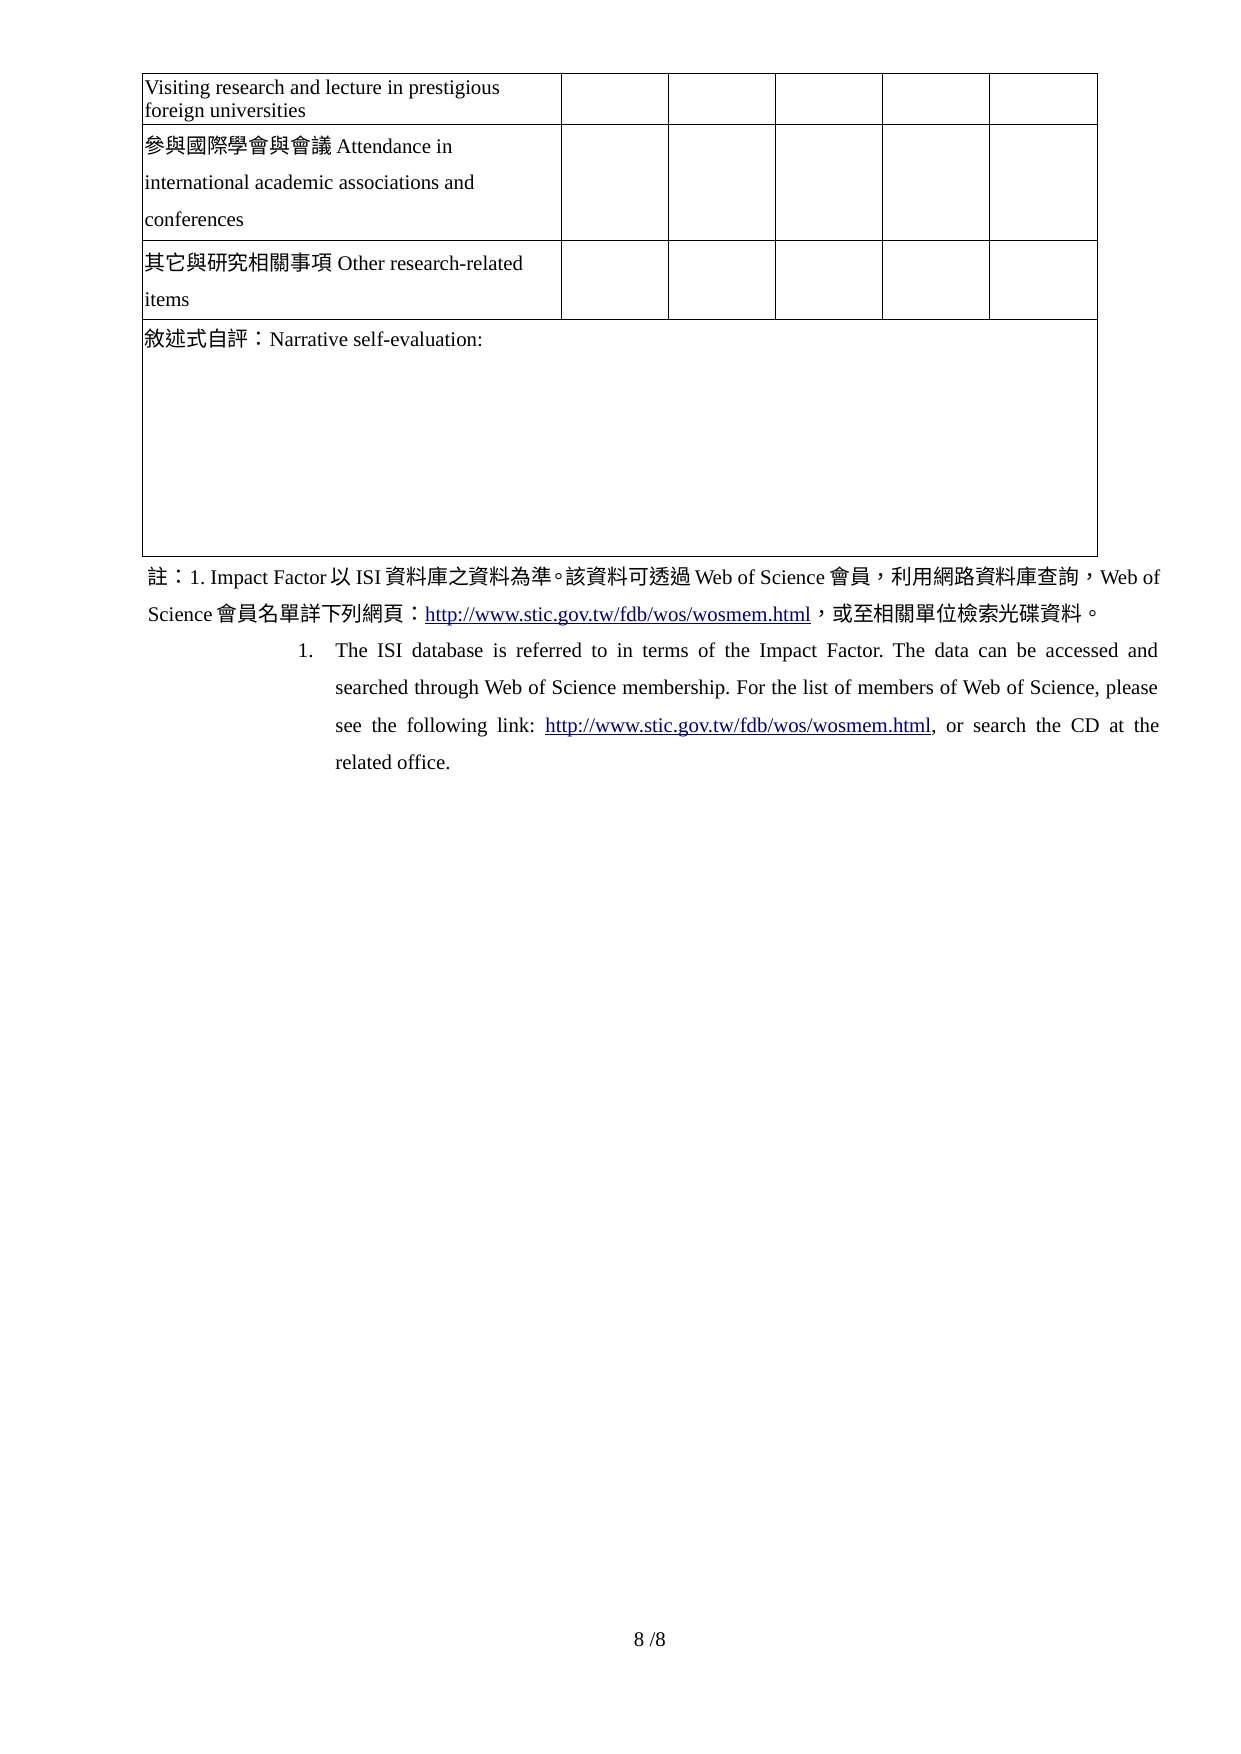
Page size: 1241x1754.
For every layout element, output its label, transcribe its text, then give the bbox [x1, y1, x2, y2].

table_cell [562, 74, 668, 123]
table_cell 敘述式自評：Narrative self-evaluation: [143, 320, 1097, 556]
table_cell [990, 241, 1097, 319]
table_cell [776, 125, 882, 240]
table_cell [883, 74, 989, 123]
table_cell 參與國際學會與會議Attendance in international academic associations and conferences [143, 125, 561, 240]
table_cell [562, 125, 668, 240]
table_cell [669, 125, 775, 240]
table_cell [883, 125, 989, 240]
table_cell [990, 74, 1097, 123]
table_cell [776, 74, 882, 123]
table_cell [776, 241, 882, 319]
table_cell [883, 241, 989, 319]
table_cell 其它與研究相關事項 Other research-related items [143, 241, 561, 319]
table_cell [990, 125, 1097, 240]
table_cell Visiting research and lecture in prestigious foreign universities [143, 74, 561, 123]
table_cell [669, 241, 775, 319]
list The ISI database is referred to in terms of the Impact Factor. The data can be accessed and searched through Web of Science membership. For the list of members of Web of Science, please see the following link: http://www.stic.gov.tw/fdb/wos/wosmem.html, or search the CD at the related office. [298, 632, 1160, 782]
table_cell [562, 241, 668, 319]
table_cell [669, 74, 775, 123]
text 註：1. Impact Factor以ISI資料庫之資料為準。該資料可透過Web of Science會員，利用網路資料庫查詢，Web of Science會員名單詳下列網頁：http://www.stic.gov.tw/fdb/wos/wosmem.html，或至相關單位檢索光碟資料。 [148, 557, 1160, 632]
